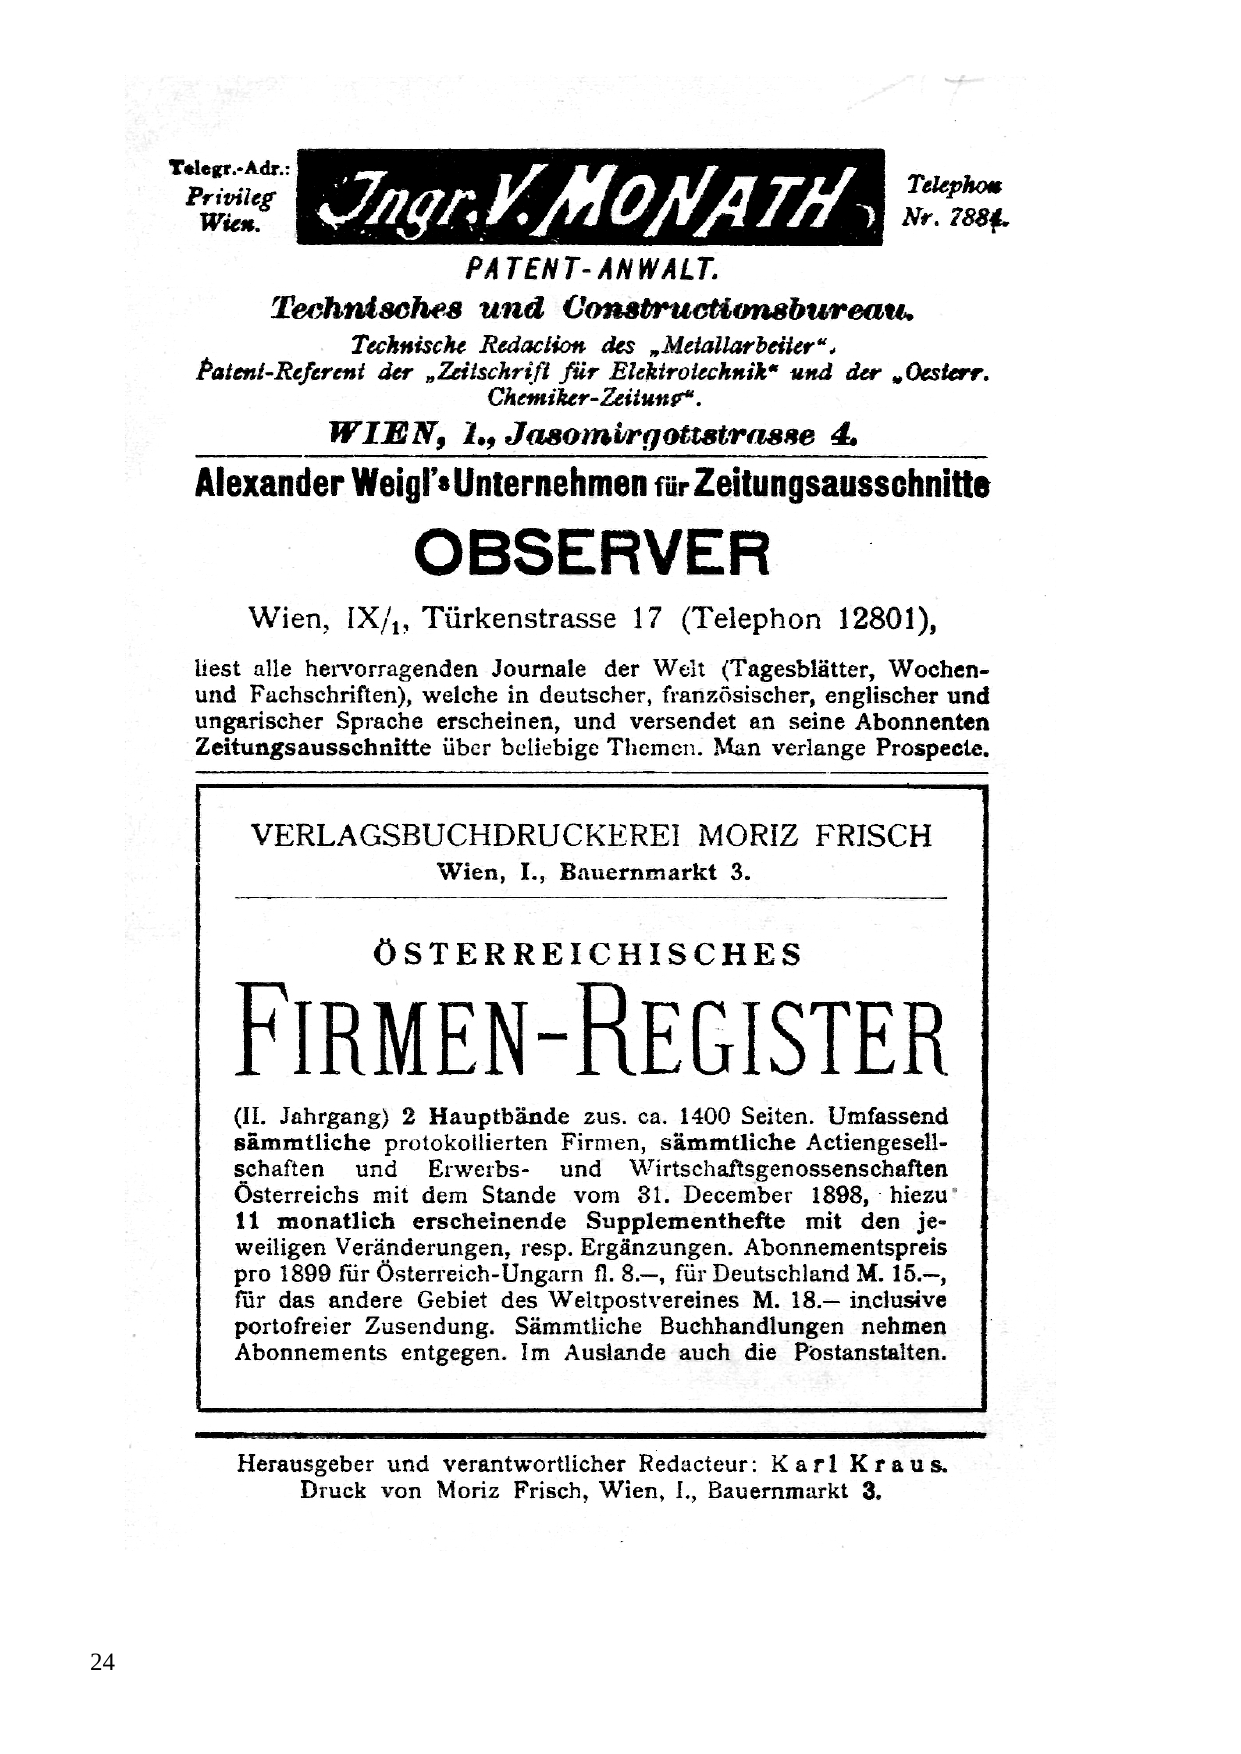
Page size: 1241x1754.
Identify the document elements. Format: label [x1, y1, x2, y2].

picture [124, 75, 1056, 1551]
